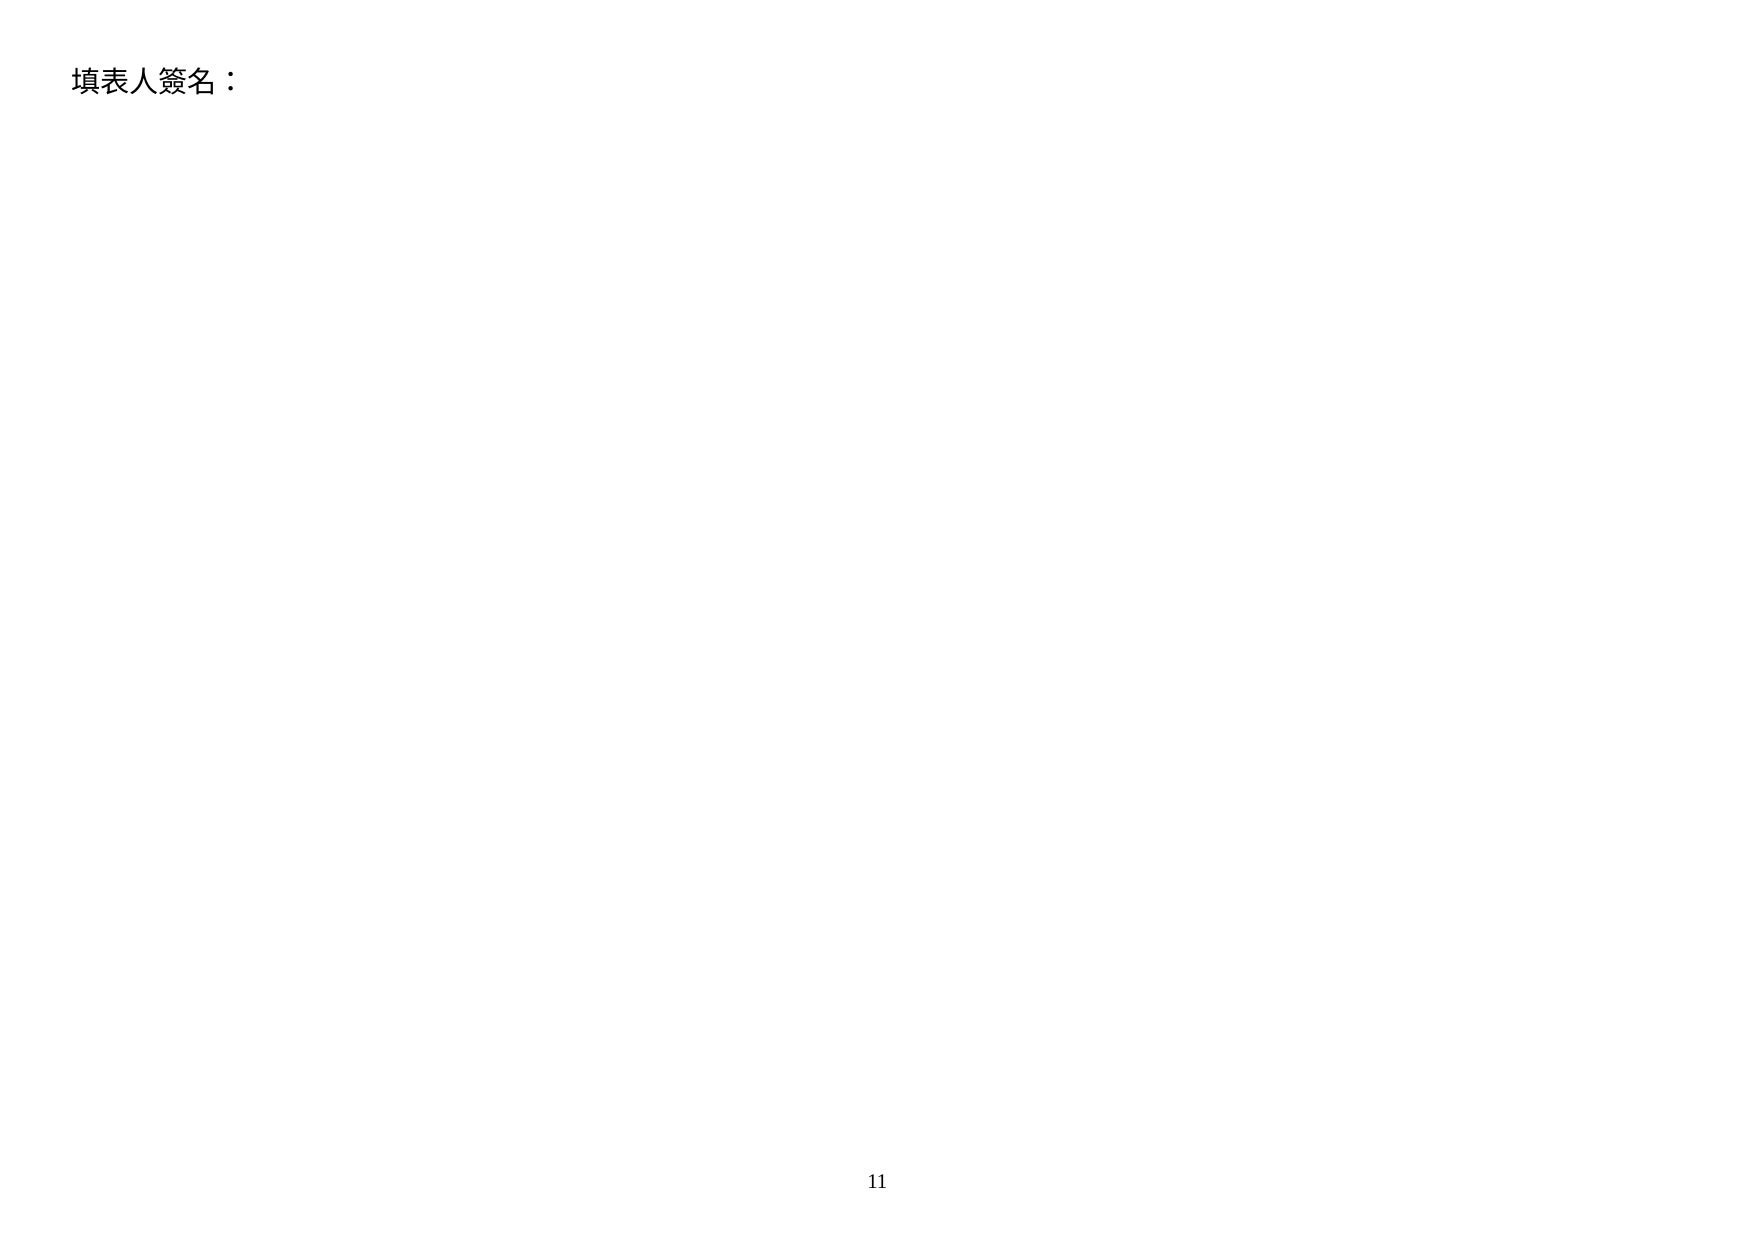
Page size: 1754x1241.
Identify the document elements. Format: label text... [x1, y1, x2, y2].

text 填表人簽名： [71, 59, 1686, 101]
